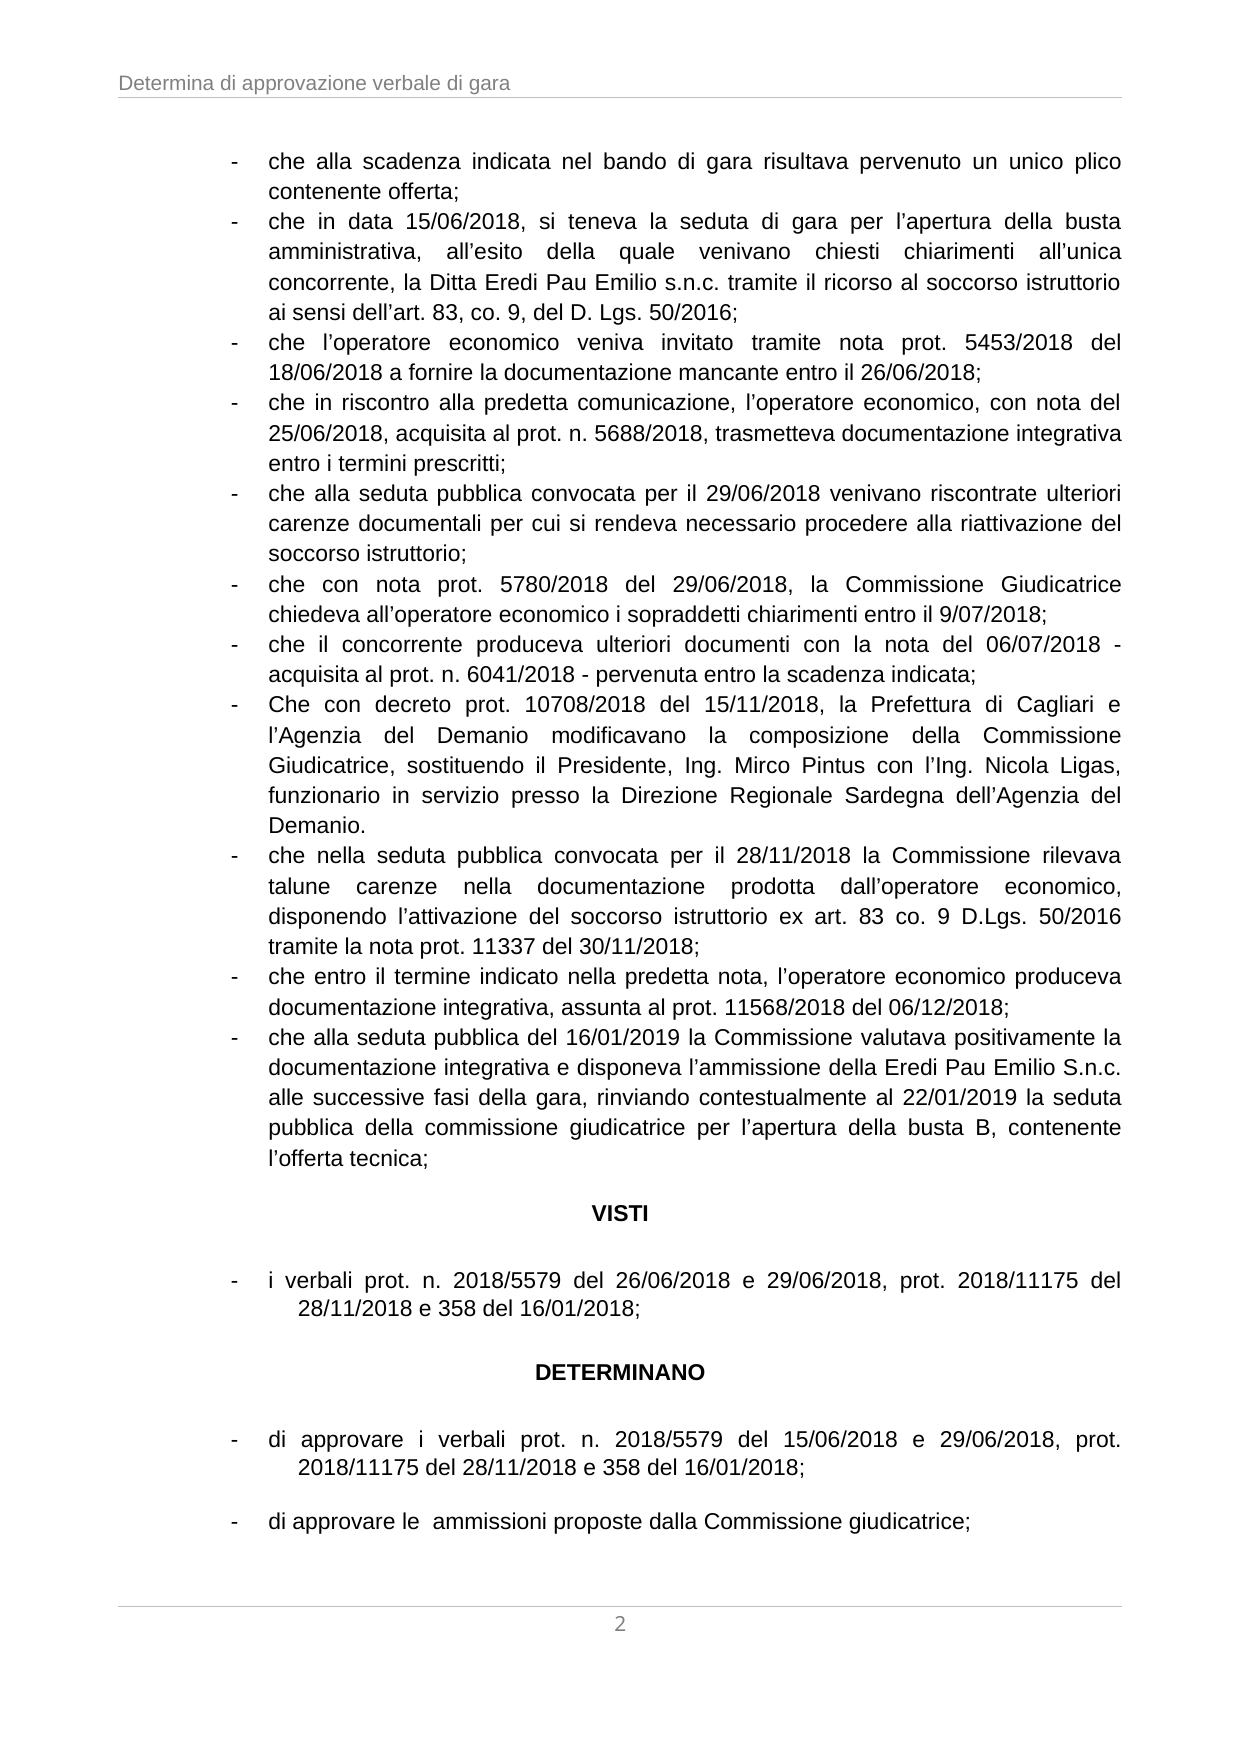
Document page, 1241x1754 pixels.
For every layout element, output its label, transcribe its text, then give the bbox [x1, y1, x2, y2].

list che l’operatore economico veniva invitato tramite nota prot. 5453/2018 del 18/06/2018 a fornire la documentazione mancante entro il 26/06/2018; [231, 329, 1122, 386]
list che alla seduta pubblica del 16/01/2019 la Commissione valutava positivamente la documentazione integrativa e disponeva l’ammissione della Eredi Pau Emilio S.n.c. alle successive fasi della gara, rinviando contestualmente al 22/01/2019 la seduta pubblica della commissione giudicatrice per l’apertura della busta B, contenente l’offerta tecnica; [231, 1024, 1122, 1171]
list che il concorrente produceva ulteriori documenti con la nota del 06/07/2018 - acquisita al prot. n. 6041/2018 - pervenuta entro la scadenza indicata; [231, 631, 1122, 688]
list che con nota prot. 5780/2018 del 29/06/2018, la Commissione Giudicatrice chiedeva all’operatore economico i sopraddetti chiarimenti entro il 9/07/2018; [231, 571, 1122, 627]
text VISTI [118, 1200, 1122, 1226]
list Che con decreto prot. 10708/2018 del 15/11/2018, la Prefettura di Cagliari e l’Agenzia del Demanio modificavano la composizione della Commissione Giudicatrice, sostituendo il Presidente, Ing. Mirco Pintus con l’Ing. Nicola Ligas, funzionario in servizio presso la Direzione Regionale Sardegna dell’Agenzia del Demanio. [231, 691, 1122, 839]
list che in riscontro alla predetta comunicazione, l’operatore economico, con nota del 25/06/2018, acquisita al prot. n. 5688/2018, trasmetteva documentazione integrativa entro i termini prescritti; [231, 389, 1122, 476]
list i verbali prot. n. 2018/5579 del 26/06/2018 e 29/06/2018, prot. 2018/11175 del 28/11/2018 e 358 del 16/01/2018; [231, 1264, 1122, 1321]
list che nella seduta pubblica convocata per il 28/11/2018 la Commissione rilevava talune carenze nella documentazione prodotta dall’operatore economico, disponendo l’attivazione del soccorso istruttorio ex art. 83 co. 9 D.Lgs. 50/2016 tramite la nota prot. 11337 del 30/11/2018; [231, 842, 1122, 959]
list che alla seduta pubblica convocata per il 29/06/2018 venivano riscontrate ulteriori carenze documentali per cui si rendeva necessario procedere alla riattivazione del soccorso istruttorio; [231, 480, 1122, 567]
text DETERMINANO [118, 1359, 1122, 1385]
list che alla scadenza indicata nel bando di gara risultava pervenuto un unico plico contenente offerta; [231, 148, 1122, 204]
list che in data 15/06/2018, si teneva la seduta di gara per l’apertura della busta amministrativa, all’esito della quale venivano chiesti chiarimenti all’unica concorrente, la Ditta Eredi Pau Emilio s.n.c. tramite il ricorso al soccorso istruttorio ai sensi dell’art. 83, co. 9, del D. Lgs. 50/2016; [231, 208, 1122, 325]
list di approvare le ammissioni proposte dalla Commissione giudicatrice; [231, 1505, 1122, 1536]
list di approvare i verbali prot. n. 2018/5579 del 15/06/2018 e 29/06/2018, prot. 2018/11175 del 28/11/2018 e 358 del 16/01/2018; [231, 1423, 1122, 1480]
list che entro il termine indicato nella predetta nota, l’operatore economico produceva documentazione integrativa, assunta al prot. 11568/2018 del 06/12/2018; [231, 963, 1122, 1020]
